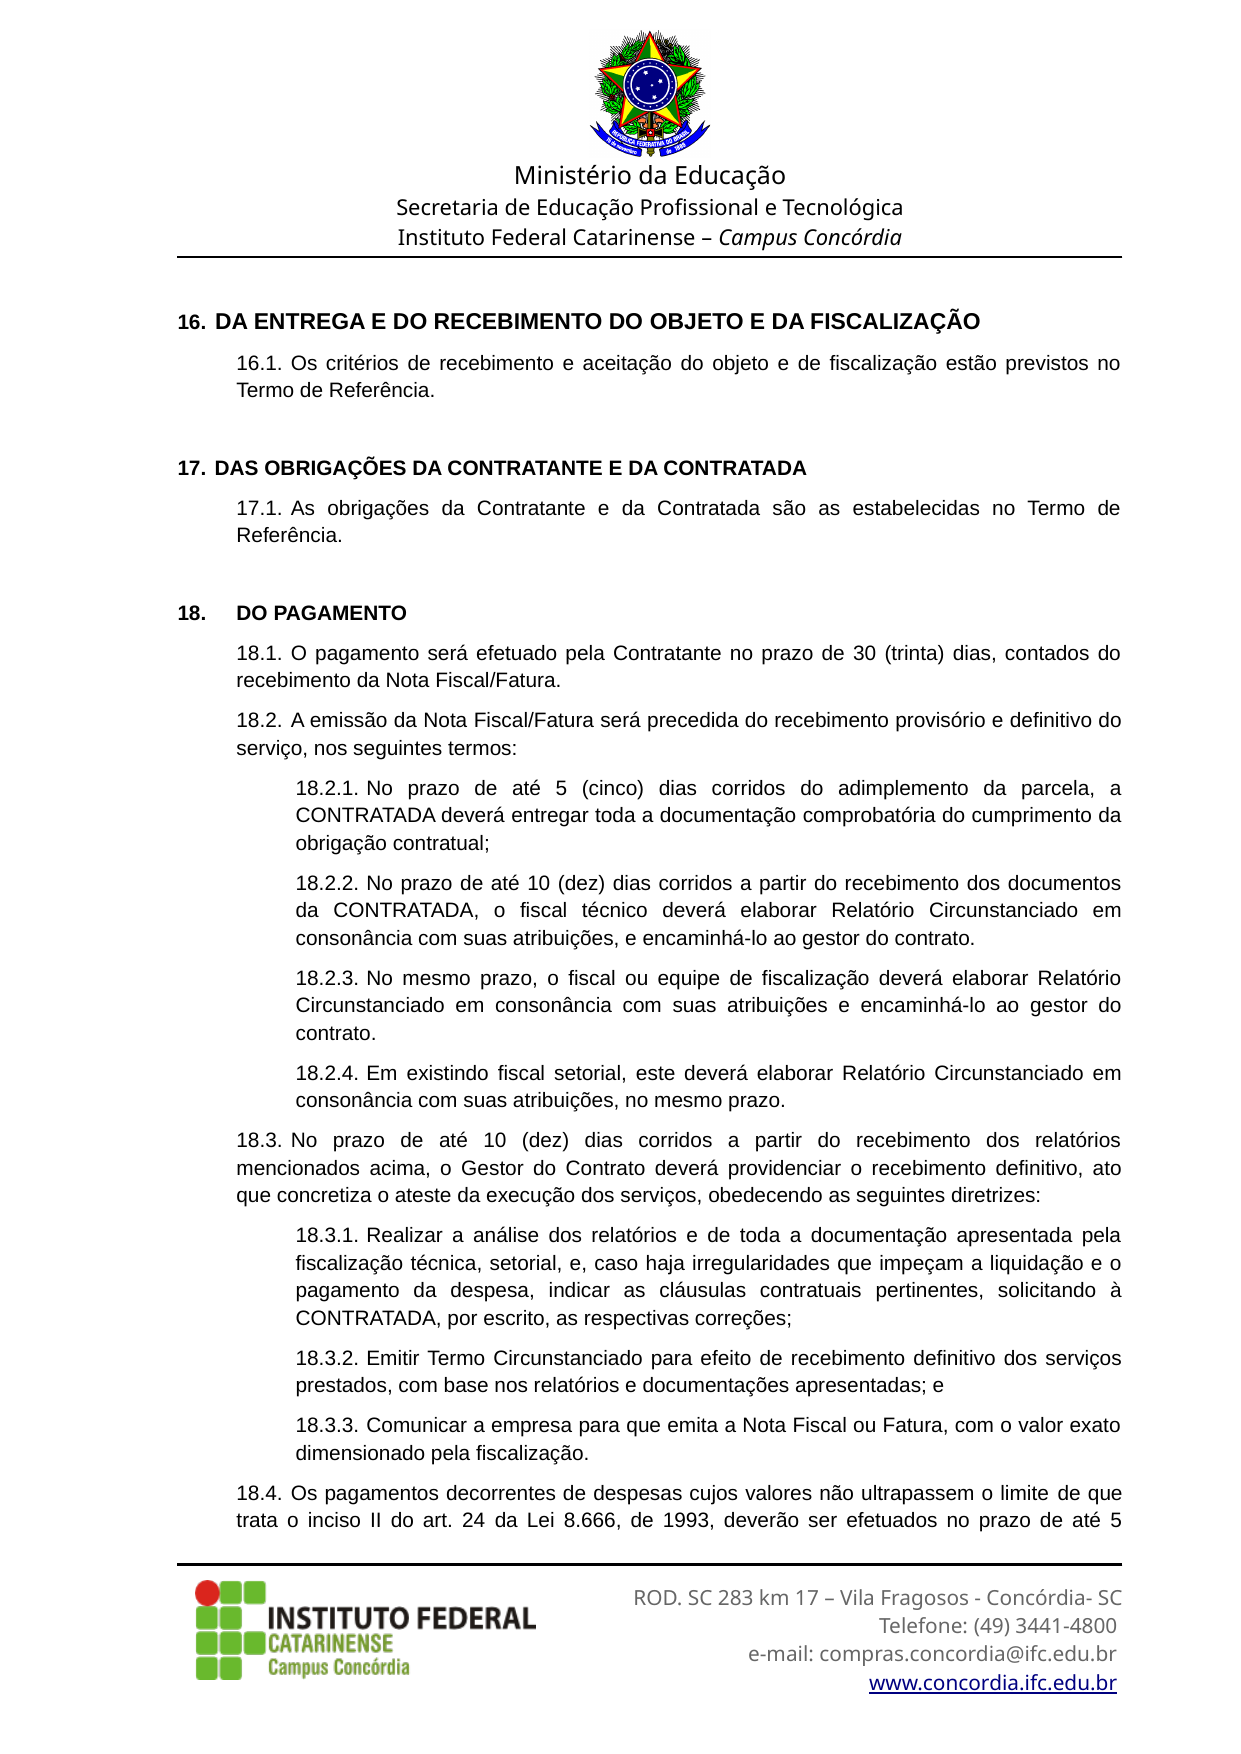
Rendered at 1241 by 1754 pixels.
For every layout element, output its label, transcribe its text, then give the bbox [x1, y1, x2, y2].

list DA ENTREGA E DO RECEBIMENTO DO OBJETO E DA FISCALIZAÇÃO [177, 308, 1122, 334]
list Emitir Termo Circunstanciado para efeito de recebimento definitivo dos serviços prestados, com base nos relatórios e documentações apresentadas; e [295, 1346, 1122, 1397]
list DAS OBRIGAÇÕES DA CONTRATANTE E DA CONTRATADA [177, 456, 1122, 479]
list No mesmo prazo, o fiscal ou equipe de fiscalização deverá elaborar Relatório Circunstanciado em consonância com suas atribuições e encaminhá-lo ao gestor do contrato. [295, 966, 1122, 1044]
list No prazo de até 10 (dez) dias corridos a partir do recebimento dos relatórios mencionados acima, o Gestor do Contrato deverá providenciar o recebimento definitivo, ato que concretiza o ateste da execução dos serviços, obedecendo as seguintes diretrizes: [236, 1128, 1122, 1207]
list No prazo de até 5 (cinco) dias corridos do adimplemento da parcela, a CONTRATADA deverá entregar toda a documentação comprobatória do cumprimento da obrigação contratual; [295, 776, 1122, 854]
list As obrigações da Contratante e da Contratada são as estabelecidas no Termo de Referência. [236, 496, 1122, 547]
list Os pagamentos decorrentes de despesas cujos valores não ultrapassem o limite de que trata o inciso II do art. 24 da Lei 8.666, de 1993, deverão ser efetuados no prazo de até 5 [236, 1481, 1122, 1532]
list A emissão da Nota Fiscal/Fatura será precedida do recebimento provisório e definitivo do serviço, nos seguintes termos: [236, 708, 1122, 759]
list O pagamento será efetuado pela Contratante no prazo de 30 (trinta) dias, contados do recebimento da Nota Fiscal/Fatura. [236, 641, 1122, 692]
list Os critérios de recebimento e aceitação do objeto e de fiscalização estão previstos no Termo de Referência. [236, 351, 1122, 402]
picture [195, 1580, 536, 1680]
list Comunicar a empresa para que emita a Nota Fiscal ou Fatura, com o valor exato dimensionado pela fiscalização. [295, 1413, 1122, 1464]
list Realizar a análise dos relatórios e de toda a documentação apresentada pela fiscalização técnica, setorial, e, caso haja irregularidades que impeçam a liquidação e o pagamento da despesa, indicar as cláusulas contratuais pertinentes, solicitando à CONTRATADA, por escrito, as respectivas correções; [295, 1223, 1122, 1329]
list Em existindo fiscal setorial, este deverá elaborar Relatório Circunstanciado em consonância com suas atribuições, no mesmo prazo. [295, 1061, 1122, 1112]
list DO PAGAMENTO [177, 601, 1122, 624]
list No prazo de até 10 (dez) dias corridos a partir do recebimento dos documentos da CONTRATADA, o fiscal técnico deverá elaborar Relatório Circunstanciado em consonância com suas atribuições, e encaminhá-lo ao gestor do contrato. [295, 871, 1122, 949]
